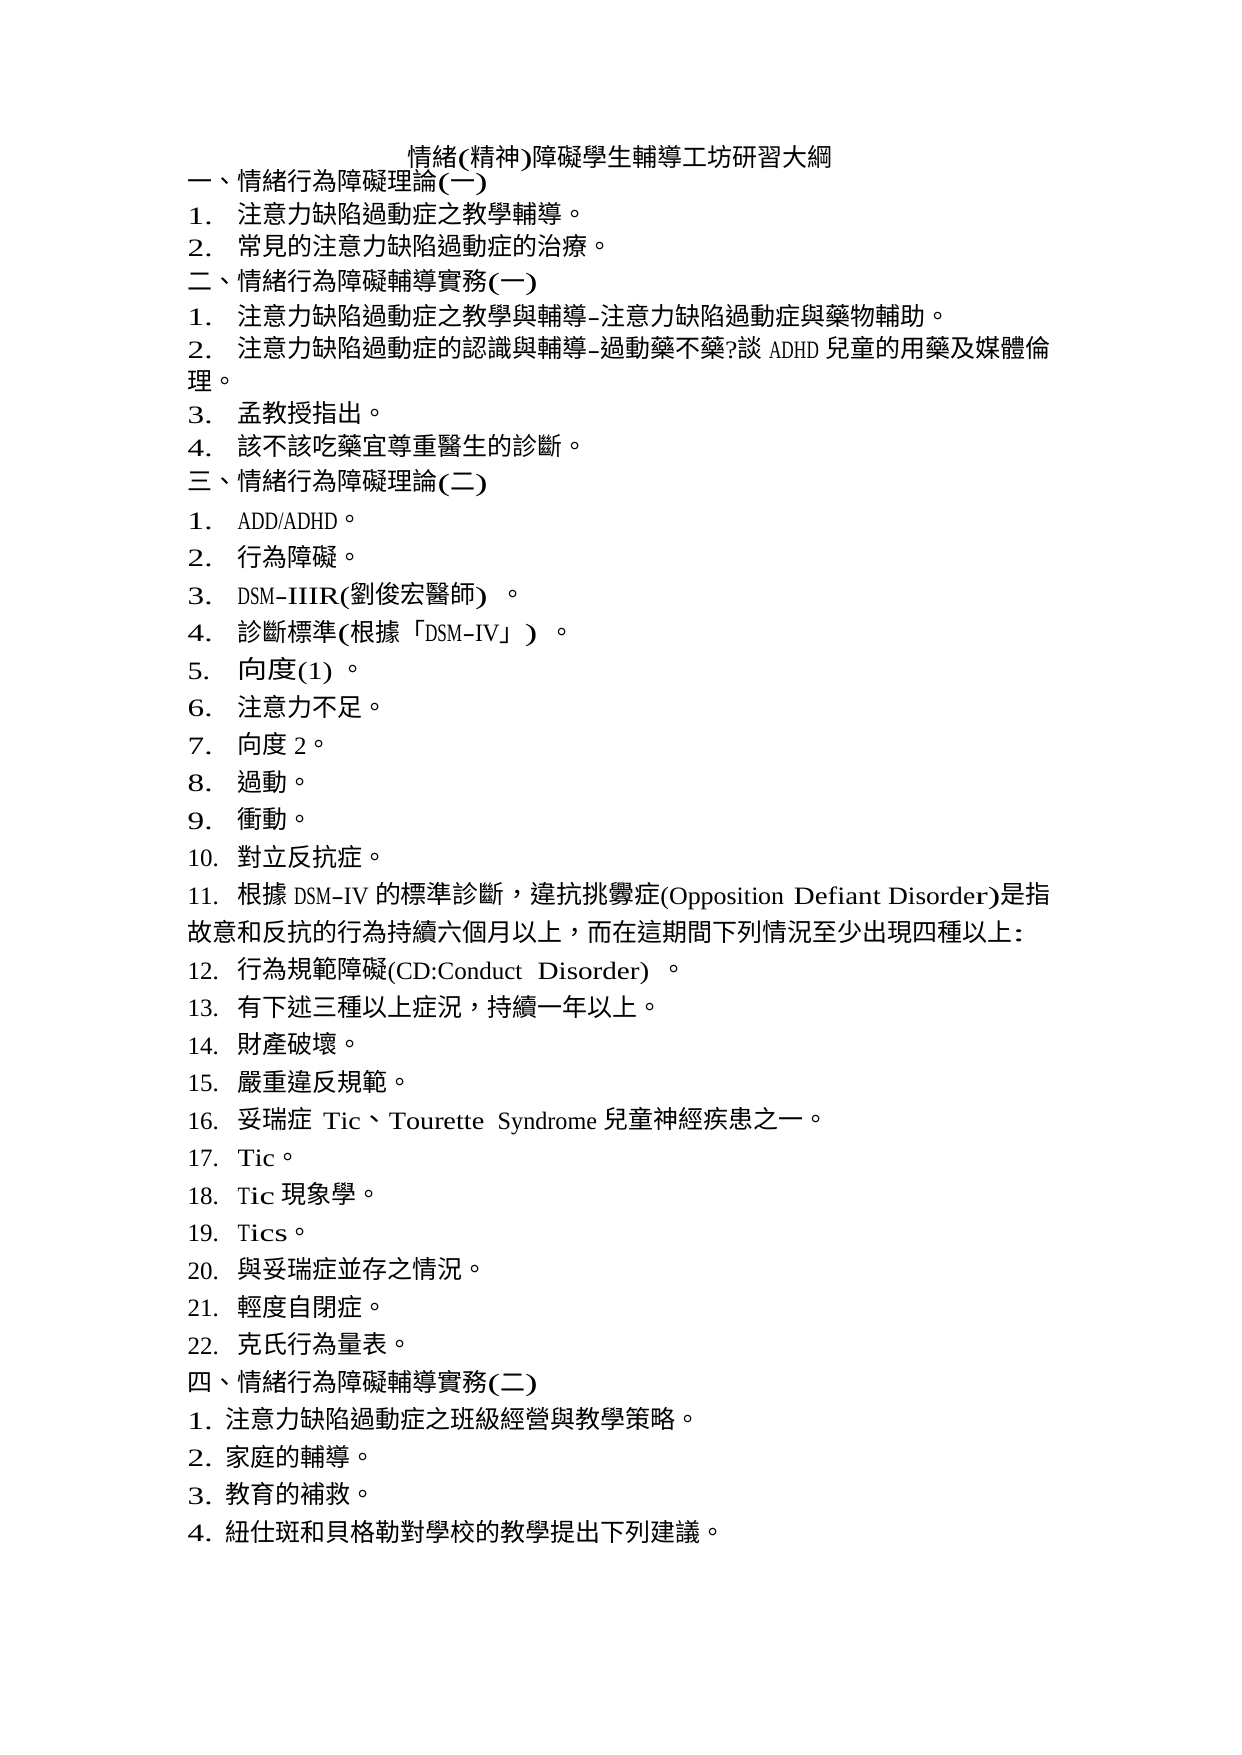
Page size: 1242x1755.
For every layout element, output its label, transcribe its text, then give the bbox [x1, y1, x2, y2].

text 理。 [187, 370, 1069, 403]
text 故意和反抗的行為持續六個月以上，而在這期間下列情況至少出現四種以上: [187, 915, 1069, 953]
text 18. Tic 現象學。 [187, 1178, 1069, 1215]
text 7. 向度 2。 [187, 728, 1069, 765]
text 21. 輕度自閉症。 [187, 1290, 1069, 1328]
text 3. 教育的補救。 [187, 1478, 1069, 1515]
text 8. 過動。 [187, 765, 1069, 803]
text 22. 克氏行為量表。 [187, 1328, 1069, 1365]
text 三、情緒行為障礙理論(二) [187, 468, 1069, 503]
text 2. 行為障礙。 [187, 540, 1069, 578]
text 四、情緒行為障礙輔導實務(二) [187, 1365, 1069, 1403]
text 5. 向度(1) 。 [187, 653, 1069, 690]
text 12. 行為規範障礙(CD:Conduct Disorder) 。 [187, 953, 1069, 990]
text 16. 妥瑞症 Tic、Tourette Syndrome 兒童神經疾患之一。 [187, 1103, 1069, 1140]
text 9. 衝動。 [187, 803, 1069, 840]
text 15. 嚴重違反規範。 [187, 1065, 1069, 1103]
text 17. Tic。 [187, 1140, 1069, 1178]
text 6. 注意力不足。 [187, 690, 1069, 728]
text 19. Tics。 [187, 1215, 1069, 1253]
text 1. 注意力缺陷過動症之教學輔導。 [187, 198, 1069, 235]
text 情緒(精神)障礙學生輔導工坊研習大綱 一、情緒行為障礙理論(一) [187, 145, 843, 198]
text 2. 家庭的輔導。 [187, 1440, 1069, 1478]
text 11. 根據 DSM-IV 的標準診斷，違抗挑釁症(Opposition Defiant Disorder)是指 [187, 878, 1069, 915]
text 2. 常見的注意力缺陷過動症的治療。 [187, 235, 1069, 268]
text 4. 該不該吃藥宜尊重醫生的診斷。 [187, 435, 1069, 468]
text 2. 注意力缺陷過動症的認識與輔導-過動藥不藥?談 ADHD 兒童的用藥及媒體倫 [187, 338, 1069, 370]
text 4. 診斷標準(根據「DSM-IV」) 。 [187, 615, 1069, 653]
text 14. 財產破壞。 [187, 1028, 1069, 1065]
text 20. 與妥瑞症並存之情況。 [187, 1253, 1069, 1290]
text 10. 對立反抗症。 [187, 840, 1069, 878]
text 13. 有下述三種以上症況，持續一年以上。 [187, 990, 1069, 1028]
text 3. DSM-IIIR(劉俊宏醫師) 。 [187, 578, 1069, 615]
text 3. 孟教授指出。 [187, 403, 1069, 435]
text 二、情緒行為障礙輔導實務(一) [187, 268, 1069, 303]
text 4. 紐仕斑和貝格勒對學校的教學提出下列建議。 [187, 1515, 1069, 1553]
text 1. 注意力缺陷過動症之教學與輔導-注意力缺陷過動症與藥物輔助。 [187, 303, 1069, 338]
text 1. ADD/ADHD。 [187, 503, 1069, 540]
text 1. 注意力缺陷過動症之班級經營與教學策略。 [187, 1403, 1069, 1440]
